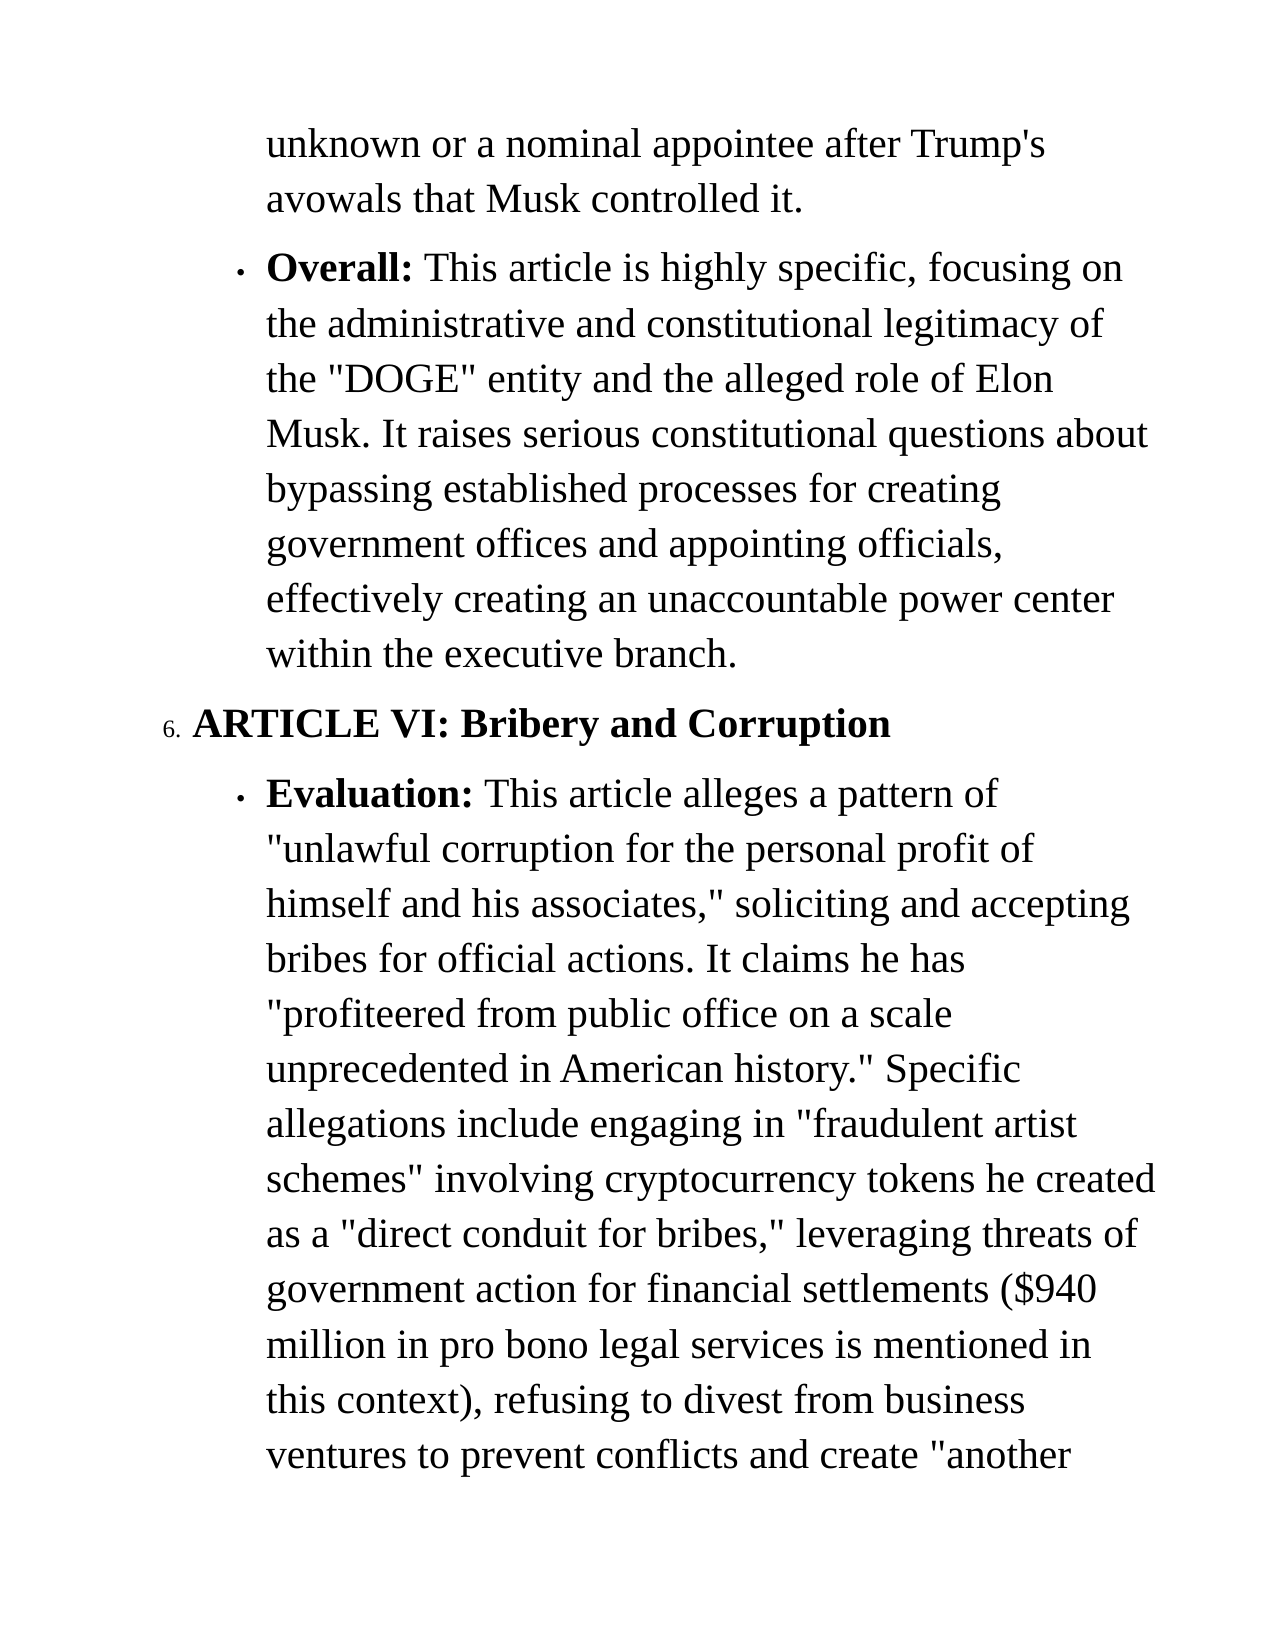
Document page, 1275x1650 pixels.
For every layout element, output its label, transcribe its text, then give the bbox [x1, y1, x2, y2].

list ARTICLE VI: Bribery and Corruption [162, 698, 1157, 746]
list Evaluation: This article alleges a pattern of "unlawful corruption for the personal profit of himself and his associates," soliciting and accepting bribes for official actions. It claims he has "profiteered from public office on a scale unprecedented in American history." Specific allegations include engaging in "fraudulent artist schemes" involving cryptocurrency tokens he created as a "direct conduit for bribes," leveraging threats of government action for financial settlements ($940 million in pro bono legal services is mentioned in this context), refusing to divest from business ventures to prevent conflicts and create "another [236, 768, 1157, 1477]
list Overall: This article is highly specific, focusing on the administrative and constitutional legitimacy of the "DOGE" entity and the alleged role of Elon Musk. It raises serious constitutional questions about bypassing established processes for creating government offices and appointing officials, effectively creating an unaccountable power center within the executive branch. [236, 243, 1157, 677]
list unknown or a nominal appointee after Trump's avowals that Musk controlled it. [236, 118, 1157, 221]
